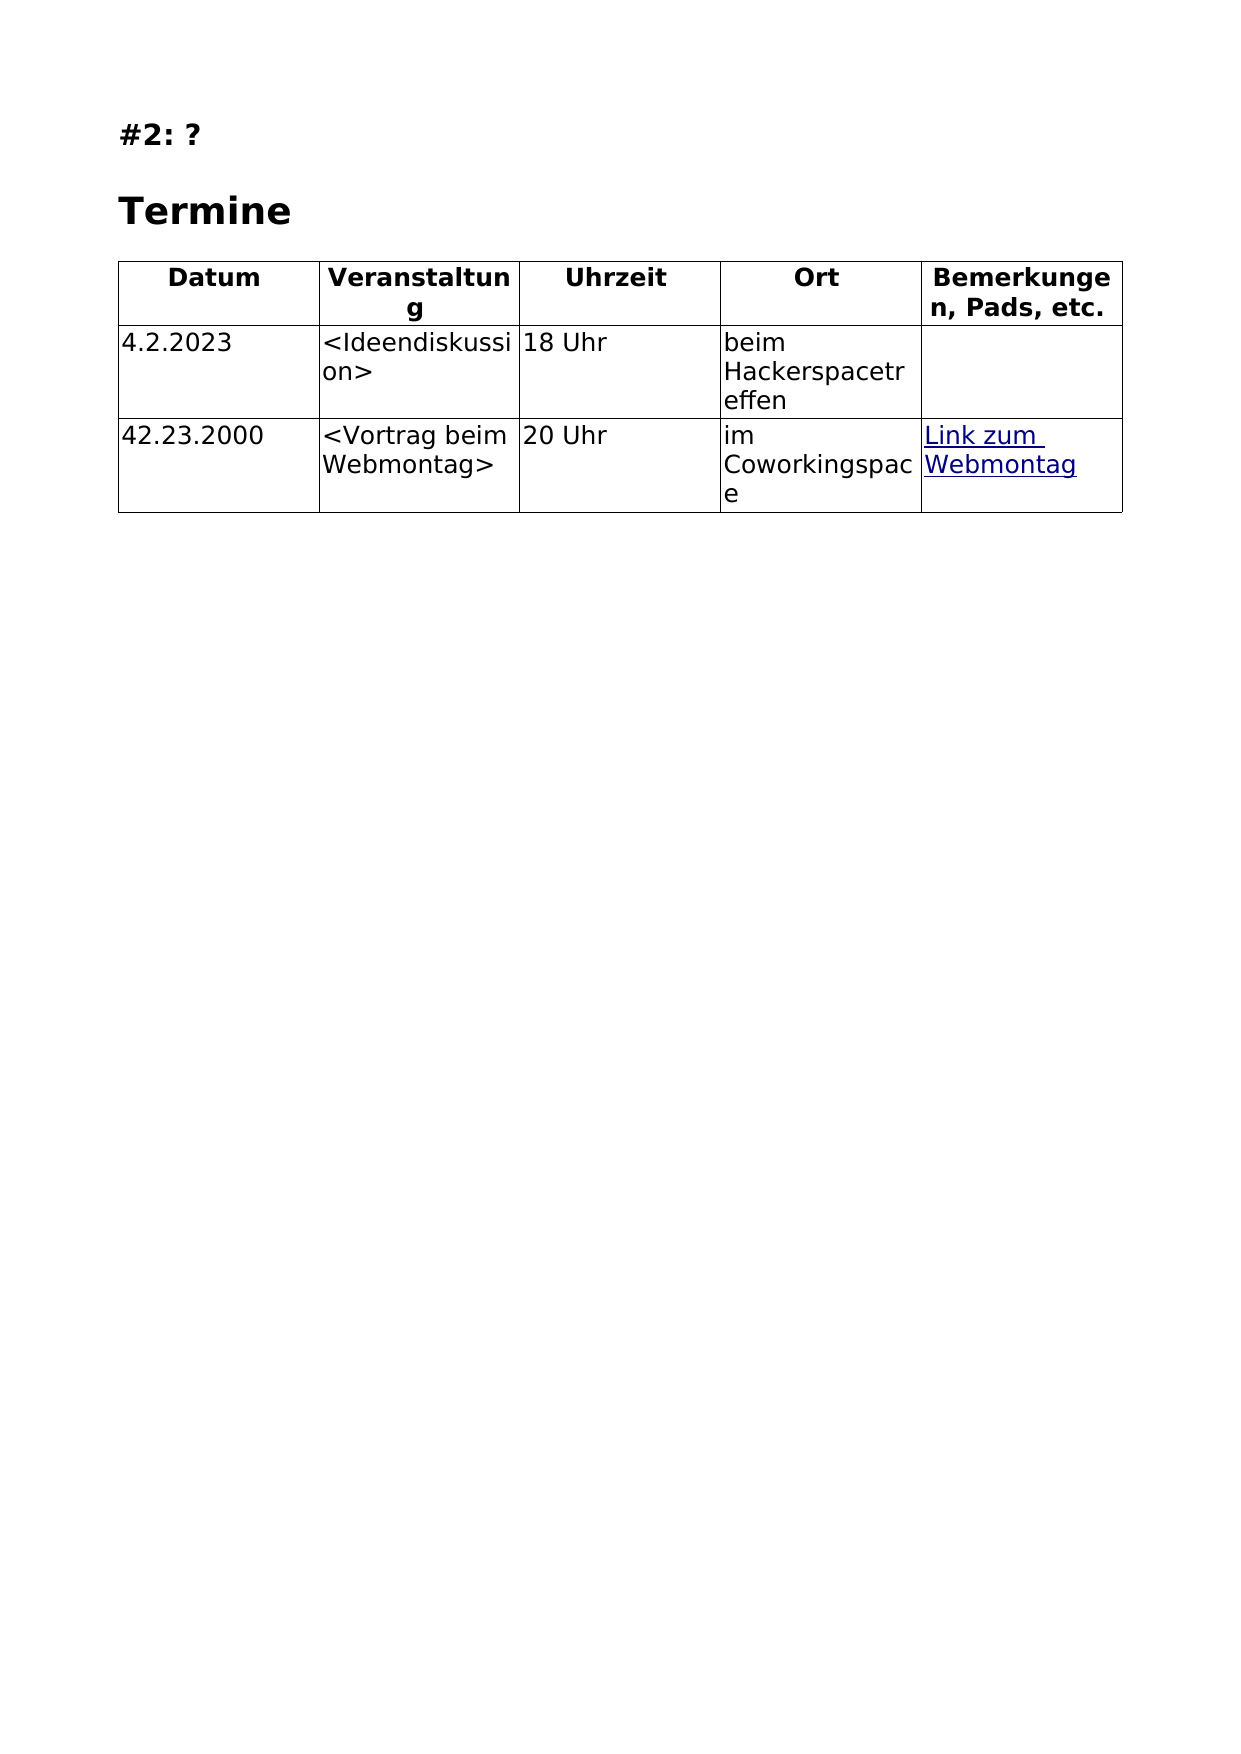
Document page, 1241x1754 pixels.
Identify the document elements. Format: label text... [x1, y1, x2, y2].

table_cell im Coworkingspace [721, 419, 921, 512]
table_header Bemerkungen, Pads, etc. [922, 262, 1122, 325]
table_cell <Ideendiskussion> [320, 326, 519, 418]
subtitle Termine [118, 189, 1122, 233]
subtitle #2: ? [118, 118, 1122, 152]
table_cell 4.2.2023 [119, 326, 319, 418]
table_cell 18 Uhr [520, 326, 720, 418]
table_cell 20 Uhr [520, 419, 720, 512]
table_cell <Vortrag beim Webmontag> [320, 419, 519, 512]
table_cell 42.23.2000 [119, 419, 319, 512]
table_cell Link zum Webmontag [922, 419, 1122, 512]
table_cell beim Hackerspacetreffen [721, 326, 921, 418]
table_cell [922, 326, 1122, 418]
table_header Veranstaltung [320, 262, 519, 325]
table_header Uhrzeit [520, 262, 720, 325]
table_header Datum [119, 262, 319, 325]
table_header Ort [721, 262, 921, 325]
